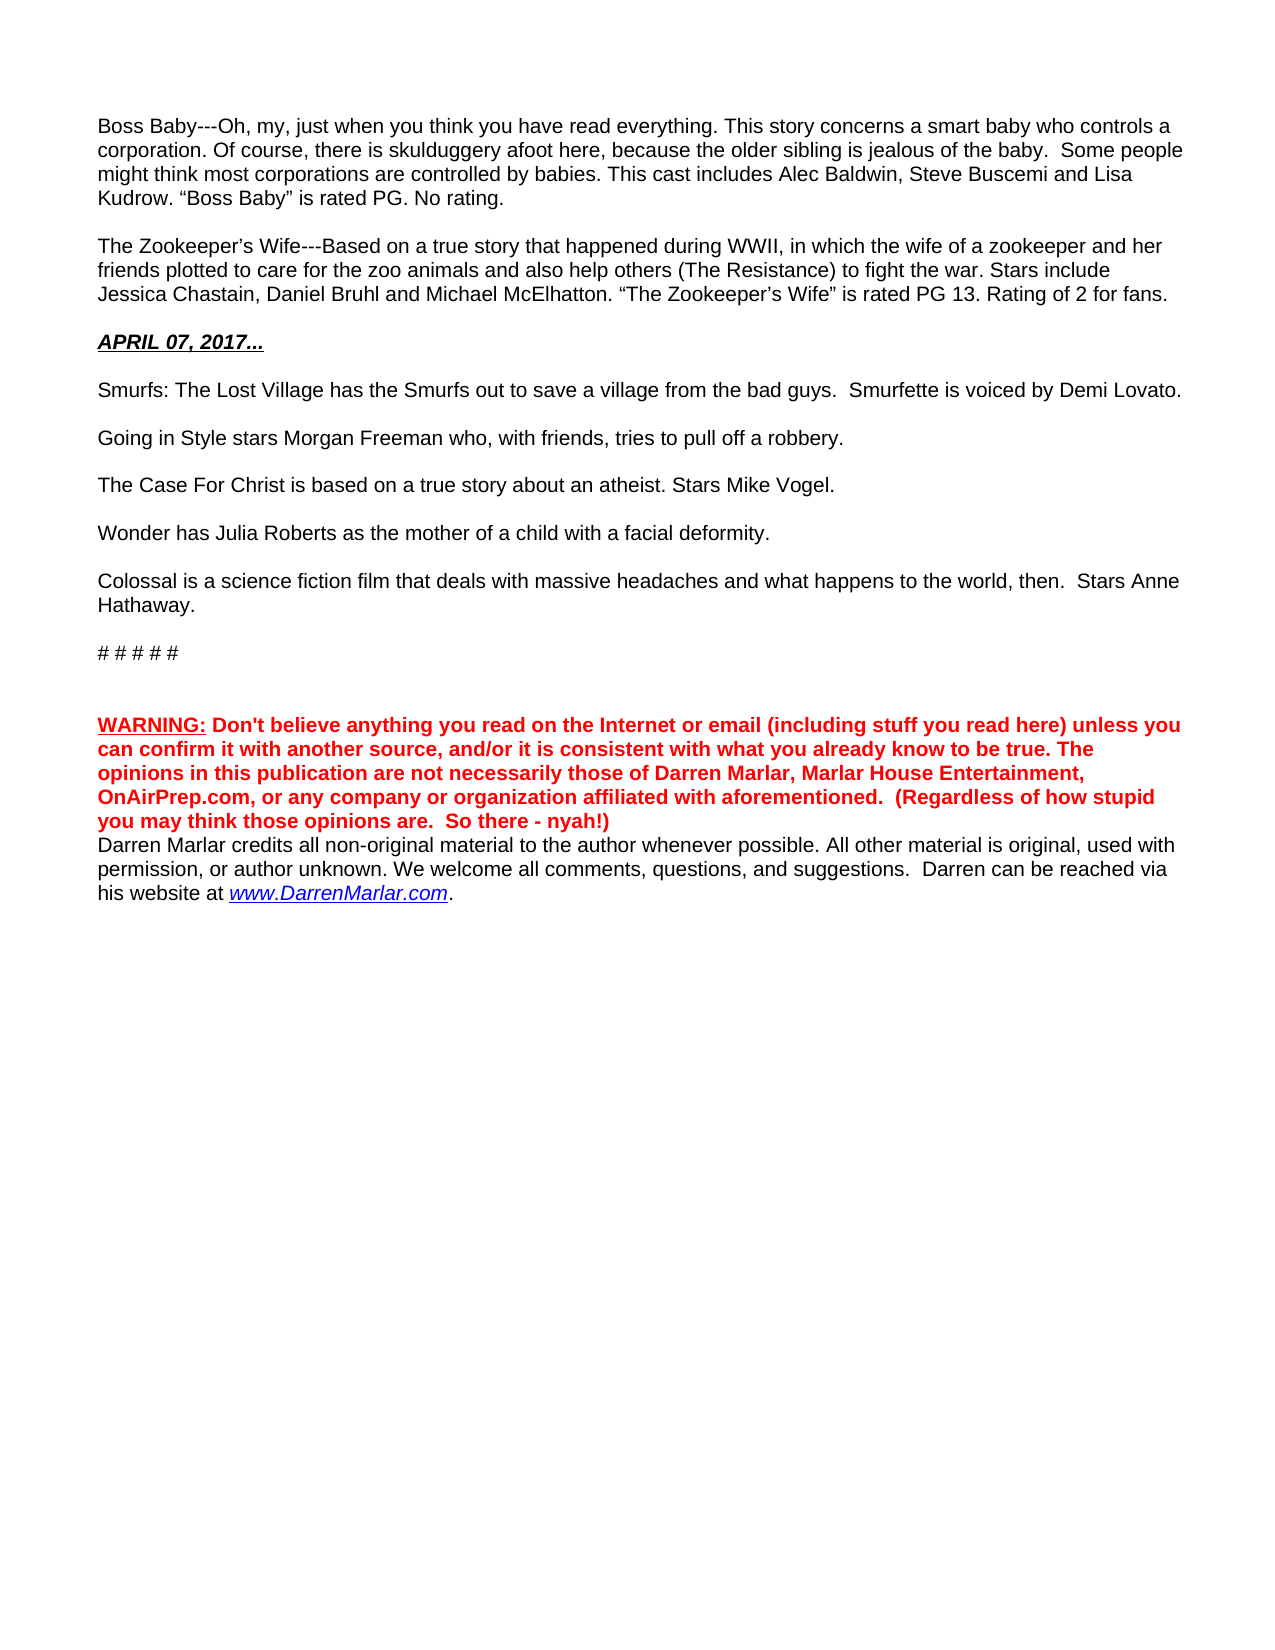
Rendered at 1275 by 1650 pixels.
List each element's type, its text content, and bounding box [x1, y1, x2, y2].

text Colossal is a science fiction film that deals with massive headaches and what happens to the world, then. Stars Anne Hathaway. [97, 569, 1185, 617]
text APRIL 07, 2017... [97, 329, 1185, 353]
text # # # # # [97, 641, 1185, 665]
text The Case For Christ is based on a true story about an atheist. Stars Mike Vogel. [97, 473, 1185, 497]
text Darren Marlar credits all non-original material to the author whenever possible. All other material is original, used with permission, or author unknown. We welcome all comments, questions, and suggestions. Darren can be reached via his website at www.DarrenMarlar.com. [97, 833, 1185, 904]
text The Zookeeper’s Wife---Based on a true story that happened during WWII, in which the wife of a zookeeper and her friends plotted to care for the zoo animals and also help others (The Resistance) to fight the war. Stars include Jessica Chastain, Daniel Bruhl and Michael McElhatton. “The Zookeeper’s Wife” is rated PG 13. Rating of 2 for fans. [97, 234, 1185, 306]
text Boss Baby---Oh, my, just when you think you have read everything. This story concerns a smart baby who controls a corporation. Of course, there is skulduggery afoot here, because the older sibling is jealous of the baby. Some people might think most corporations are controlled by babies. This cast includes Alec Baldwin, Steve Buscemi and Lisa Kudrow. “Boss Baby” is rated PG. No rating. [97, 114, 1185, 210]
text WARNING: Don't believe anything you read on the Internet or email (including stuff you read here) unless you can confirm it with another source, and/or it is consistent with what you already know to be true. The opinions in this publication are not necessarily those of Darren Marlar, Marlar House Entertainment, OnAirPrep.com, or any company or organization affiliated with aforementioned. (Regardless of how stupid you may think those opinions are. So there - nyah!) [97, 713, 1185, 833]
text Wonder has Julia Roberts as the mother of a child with a facial deformity. [97, 521, 1185, 545]
text Smurfs: The Lost Village has the Smurfs out to save a village from the bad guys. Smurfette is voiced by Demi Lovato. [97, 377, 1185, 401]
text Going in Style stars Morgan Freeman who, with friends, tries to pull off a robbery. [97, 425, 1185, 449]
